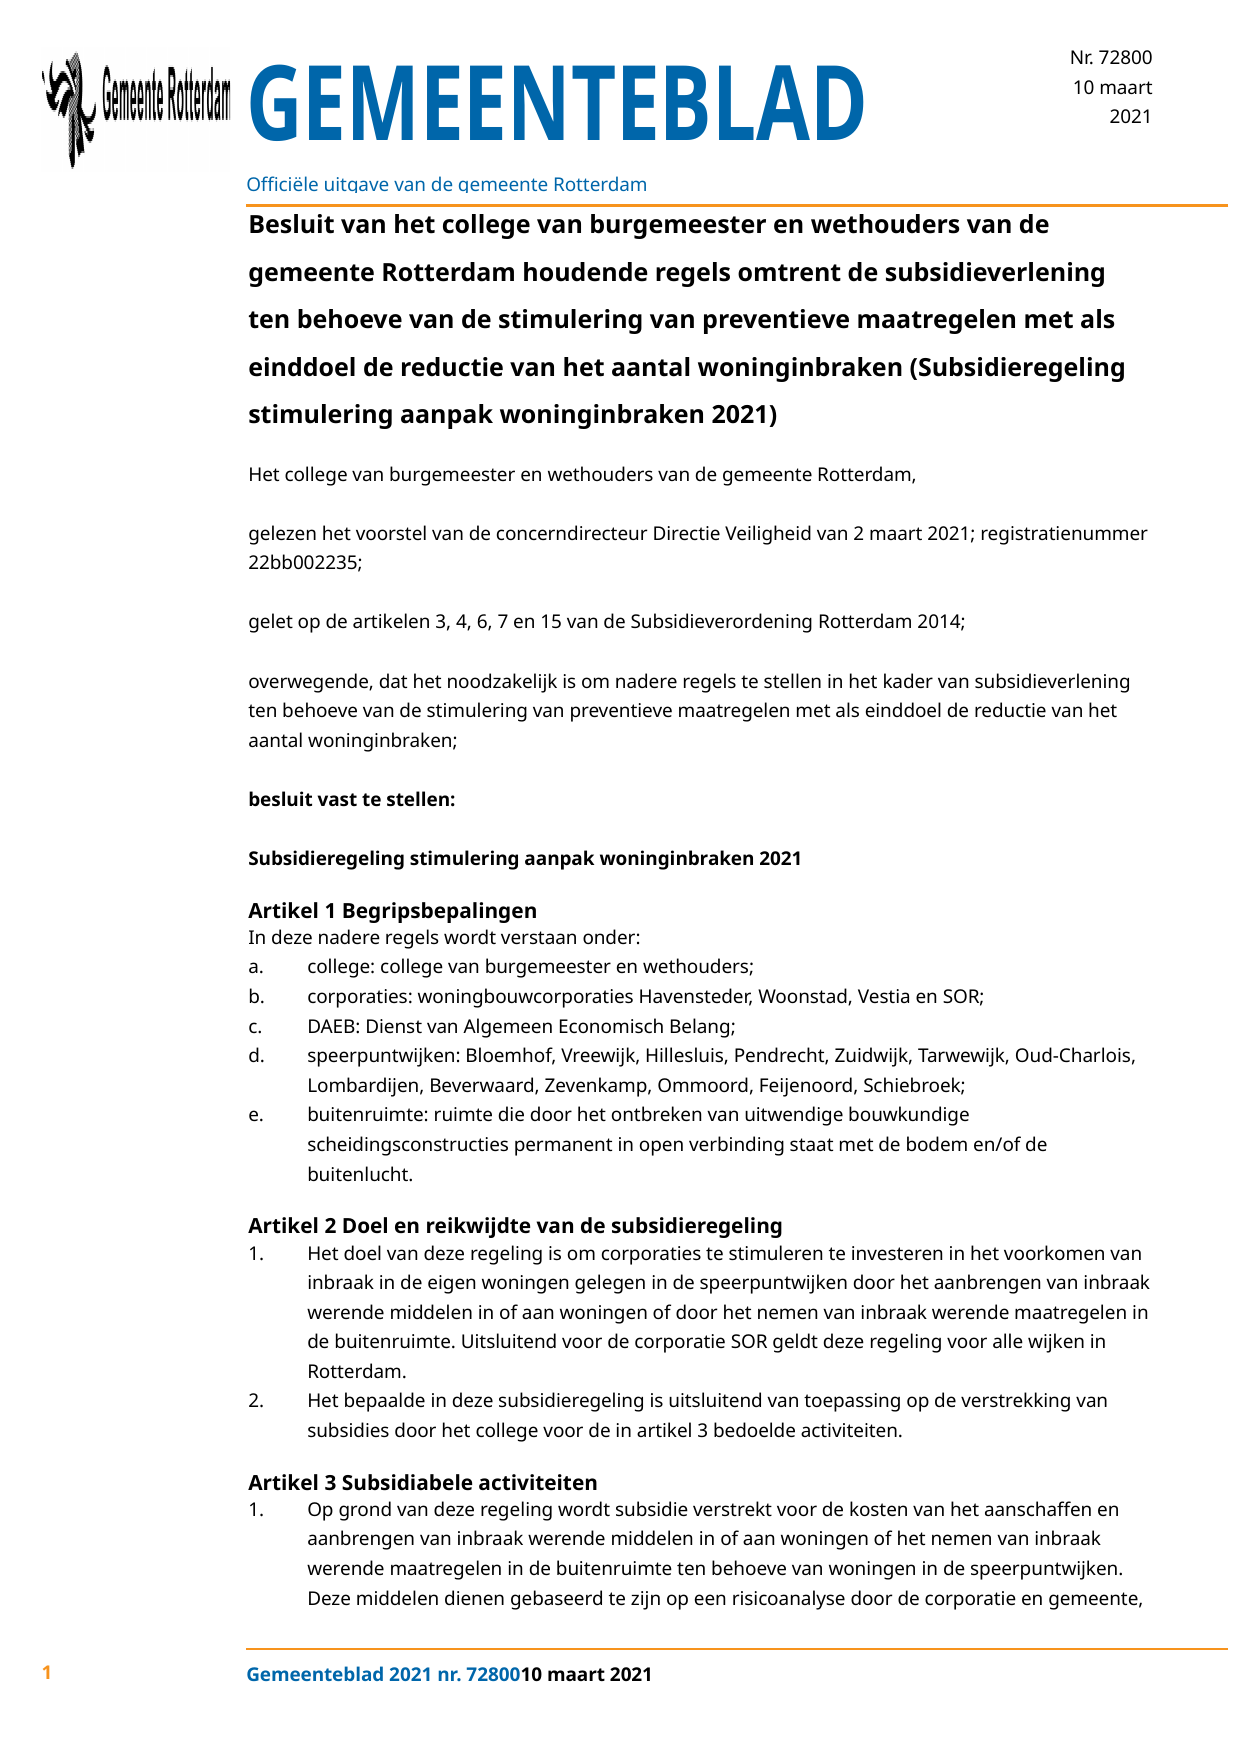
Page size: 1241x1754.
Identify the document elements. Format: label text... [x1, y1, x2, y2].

text besluit vast te stellen: [248, 786, 1152, 812]
text Subsidieregeling stimulering aanpak woninginbraken 2021 [248, 845, 1152, 871]
list corporaties: woningbouwcorporaties Havensteder, Woonstad, Vestia en SOR; [248, 983, 1152, 1009]
text Het college van burgemeester en wethouders van de gemeente Rotterdam, [248, 461, 1152, 486]
text Besluit van het college van burgemeester en wethouders van de gemeente Rotterdam houdende regels omtrent de subsidieverlening ten behoeve van de stimulering van preventieve maatregelen met als einddoel de reductie van het aantal woninginbraken (Subsidieregeling stimulering aanpak woninginbraken 2021) [248, 207, 1152, 431]
list speerpuntwijken: Bloemhof, Vreewijk, Hillesluis, Pendrecht, Zuidwijk, Tarwewijk, Oud-Charlois, Lombardijen, Beverwaard, Zevenkamp, Ommoord, Feijenoord, Schiebroek; [248, 1042, 1152, 1098]
text overwegende, dat het noodzakelijk is om nadere regels te stellen in het kader van subsidieverlening ten behoeve van de stimulering van preventieve maatregelen met als einddoel de reductie van het aantal woninginbraken; [248, 668, 1152, 753]
text gelezen het voorstel van de concerndirecteur Directie Veiligheid van 2 maart 2021; registratienummer 22bb002235; [248, 520, 1152, 575]
list Het doel van deze regeling is om corporaties te stimuleren te investeren in het voorkomen van inbraak in de eigen woningen gelegen in de speerpuntwijken door het aanbrengen van inbraak werende middelen in of aan woningen of door het nemen van inbraak werende maatregelen in de buitenruimte. Uitsluitend voor de corporatie SOR geldt deze regeling voor alle wijken in Rotterdam. [248, 1240, 1152, 1384]
list DAEB: Dienst van Algemeen Economisch Belang; [248, 1013, 1152, 1039]
text gelet op de artikelen 3, 4, 6, 7 en 15 van de Subsidieverordening Rotterdam 2014; [248, 609, 1152, 634]
list Het bepaalde in deze subsidieregeling is uitsluitend van toepassing op de verstrekking van subsidies door het college voor de in artikel 3 bedoelde activiteiten. [248, 1388, 1152, 1443]
list buitenruimte: ruimte die door het ontbreken van uitwendige bouwkundige scheidingsconstructies permanent in open verbinding staat met de bodem en/of de buitenlucht. [248, 1102, 1152, 1187]
list college: college van burgemeester en wethouders; [248, 954, 1152, 979]
text Artikel 2 Doel en reikwijdte van de subsidieregeling [248, 1211, 1152, 1240]
text Artikel 1 Begripsbepalingen [248, 896, 1152, 924]
text In deze nadere regels wordt verstaan onder: [248, 924, 1152, 950]
list Op grond van deze regeling wordt subsidie verstrekt voor de kosten van het aanschaffen en aanbrengen van inbraak werende middelen in of aan woningen of het nemen van inbraak werende maatregelen in de buitenruimte ten behoeve van woningen in de speerpuntwijken. Deze middelen dienen gebaseerd te zijn op een risicoanalyse door de corporatie en gemeente, [248, 1496, 1152, 1611]
picture [41, 47, 231, 172]
text Artikel 3 Subsidiabele activiteiten [248, 1468, 1152, 1496]
